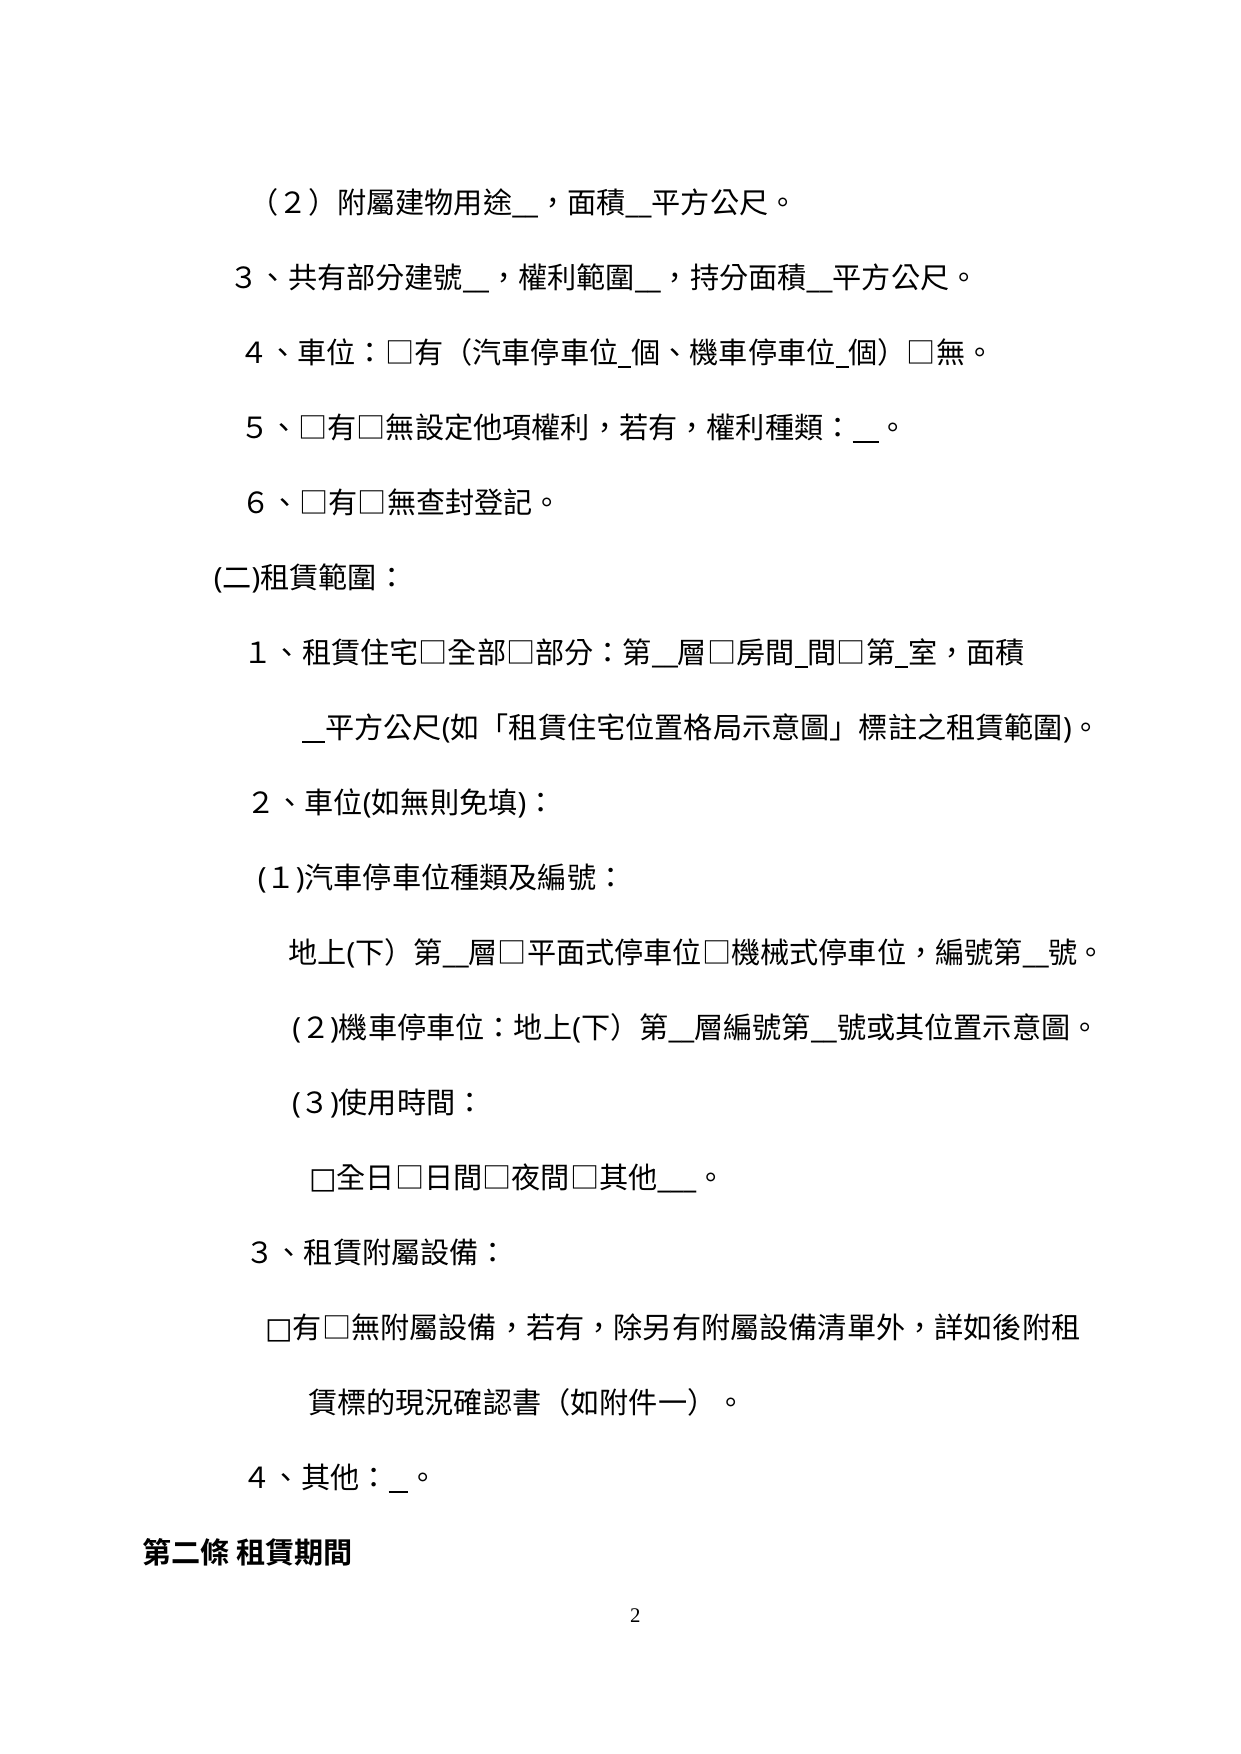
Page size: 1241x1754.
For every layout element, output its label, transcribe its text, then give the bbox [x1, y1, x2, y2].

text 平方公尺(如「租賃住宅位置格局示意圖」標註之租賃範圍)。 [296, 688, 1104, 763]
text ４、其他： 。 [242, 1438, 1104, 1513]
text ２、車位(如無則免填)： [246, 763, 1104, 838]
text ５、□有□無設定他項權利，若有，權利種類： 。 [240, 388, 1104, 463]
text ３、共有部分建號__，權利範圍__，持分面積__平方公尺。 [222, 238, 1104, 313]
text (２)機車停車位：地上(下）第__層編號第__號或其位置示意圖。 [292, 988, 1104, 1063]
text 地上(下）第__層□平面式停車位□機械式停車位，編號第__號。 [220, 913, 1104, 988]
text □有□無附屬設備，若有，除另有附屬設備清單外，詳如後附租賃標的現況確認書（如附件一）。 [219, 1288, 1104, 1438]
text (二)租賃範圍： [213, 538, 1104, 613]
text １、租賃住宅□全部□部分：第__層□房間 間□第 室，面積 [243, 613, 1104, 688]
text (１)汽車停車位種類及編號： [220, 838, 1104, 913]
text ３、租賃附屬設備： [245, 1213, 1104, 1288]
text ４、車位：□有（汽車停車位 個、機車停車位 個）□無。 [239, 313, 1104, 388]
text 第二條 租賃期間 [142, 1513, 1104, 1588]
text ６、□有□無查封登記。 [241, 463, 1104, 538]
text （２）附屬建物用途__，面積__平方公尺。 [249, 163, 1104, 238]
text □全日□日間□夜間□其他___。 [271, 1138, 1104, 1213]
text (３)使用時間： [259, 1063, 1104, 1138]
